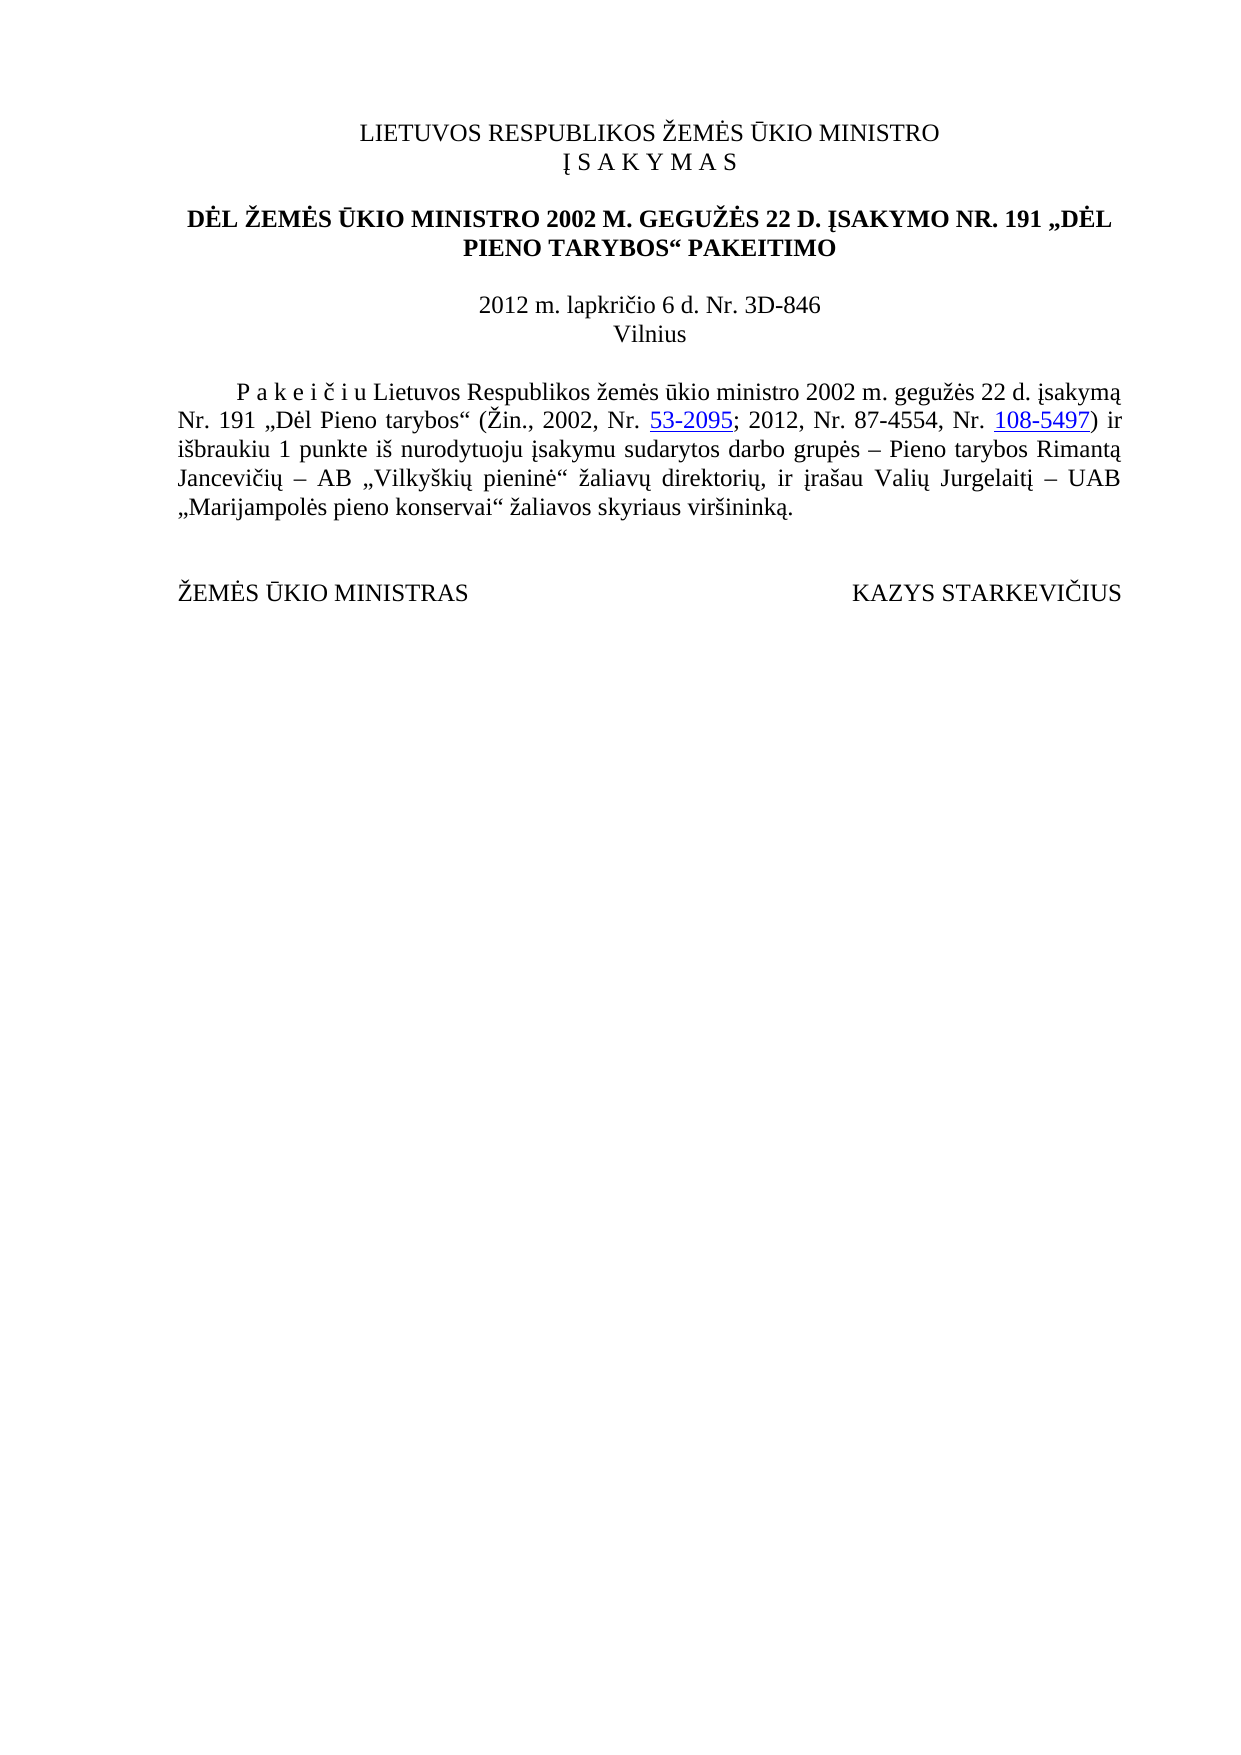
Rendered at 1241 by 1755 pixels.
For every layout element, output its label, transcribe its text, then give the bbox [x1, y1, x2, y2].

text Vilnius [177, 319, 1122, 348]
text 2012 m. lapkričio 6 d. Nr. 3D-846 [177, 291, 1122, 319]
text Žemės ūkio ministras Kazys Starkevičius [177, 578, 1122, 607]
text Į S A K Y M A S [177, 147, 1122, 176]
text LIETUVOS RESPUBLIKOS ŽEMĖS ŪKIO MINISTRO [177, 118, 1122, 147]
text P a k e i č i u Lietuvos Respublikos žemės ūkio ministro 2002 m. gegužės 22 d. įsakymą Nr. 191 „Dėl Pieno tarybos“ (Žin., 2002, Nr. 53-2095; 2012, Nr. 87-4554, Nr. 108-5497) ir išbraukiu 1 punkte iš nurodytuoju įsakymu sudarytos darbo grupės – Pieno tarybos Rimantą Jancevičių – AB „Vilkyškių pieninė“ žaliavų direktorių, ir įrašau Valių Jurgelaitį – UAB „Marijampolės pieno konservai“ žaliavos skyriaus viršininką. [177, 377, 1122, 521]
text DĖL ŽEMĖS ŪKIO MINISTRO 2002 M. GEGUŽĖS 22 D. ĮSAKYMO Nr. 191 „DĖL PIENO TARYBOS“ PAKEITIMO [177, 204, 1122, 262]
